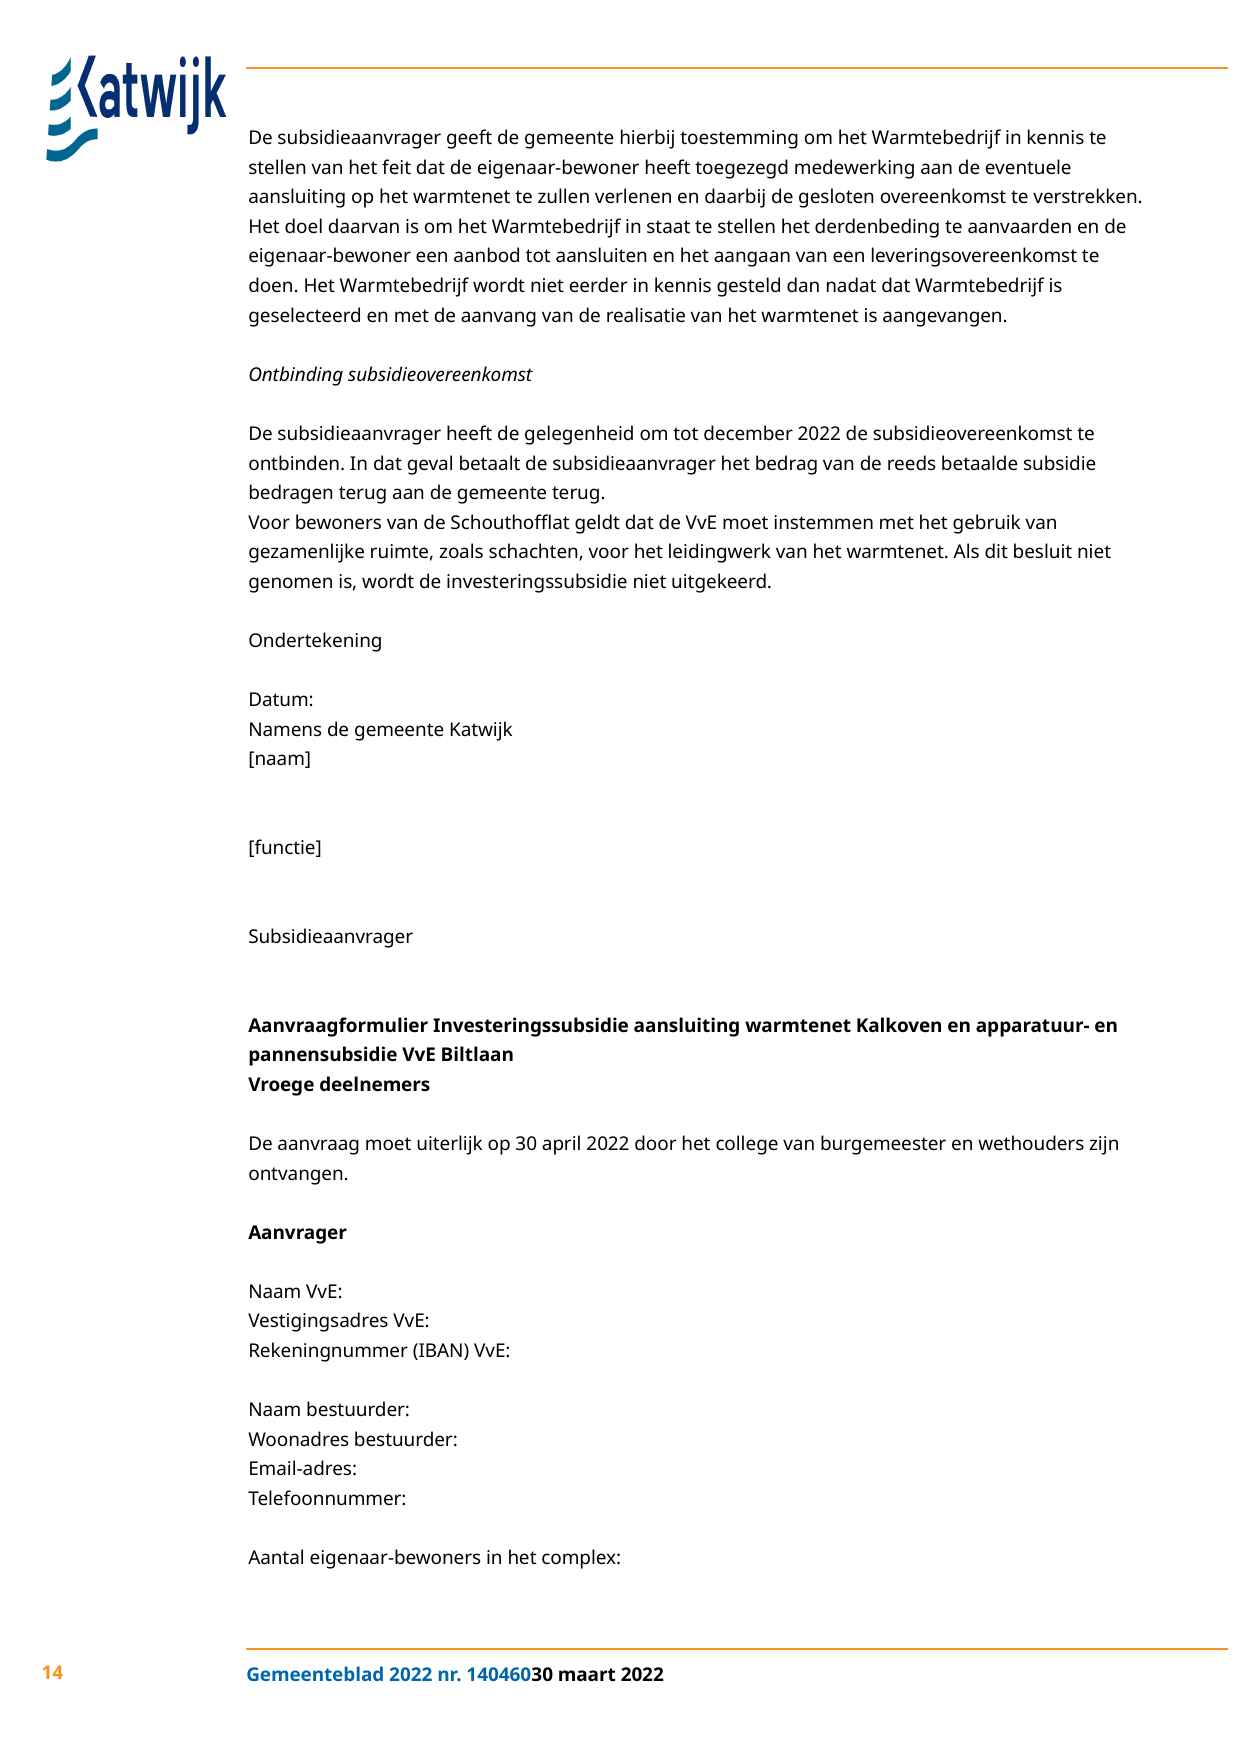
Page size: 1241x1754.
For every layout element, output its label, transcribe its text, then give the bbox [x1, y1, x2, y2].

text Vroege deelnemers [248, 1071, 1152, 1097]
text [functie] [248, 834, 1152, 860]
text Telefoonnummer: [248, 1485, 1152, 1511]
text Namens de gemeente Katwijk [248, 716, 1152, 742]
text Naam bestuurder: [248, 1396, 1152, 1422]
text Aanvraagformulier Investeringssubsidie aansluiting warmtenet Kalkoven en apparatuur- en pannensubsidie VvE Biltlaan [248, 1012, 1152, 1067]
text Aanvrager [248, 1219, 1152, 1245]
text De subsidieaanvrager heeft de gelegenheid om tot december 2022 de subsidieovereenkomst te ontbinden. In dat geval betaalt de subsidieaanvrager het bedrag van de reeds betaalde subsidie bedragen terug aan de gemeente terug. [248, 420, 1152, 505]
text Datum: [248, 686, 1152, 712]
text Aantal eigenaar-bewoners in het complex: [248, 1544, 1152, 1570]
text Email-adres: [248, 1456, 1152, 1481]
text Ondertekening [248, 627, 1152, 653]
text De aanvraag moet uiterlijk op 30 april 2022 door het college van burgemeester en wethouders zijn ontvangen. [248, 1130, 1152, 1186]
text Ontbinding subsidieovereenkomst [248, 361, 1152, 387]
text De subsidieaanvrager geeft de gemeente hierbij toestemming om het Warmtebedrijf in kennis te stellen van het feit dat de eigenaar-bewoner heeft toegezegd medewerking aan de eventuele aansluiting op het warmtenet te zullen verlenen en daarbij de gesloten overeenkomst te verstrekken. Het doel daarvan is om het Warmtebedrijf in staat te stellen het derdenbeding te aanvaarden en de eigenaar-bewoner een aanbod tot aansluiten en het aangaan van een leveringsovereenkomst te doen. Het Warmtebedrijf wordt niet eerder in kennis gesteld dan nadat dat Warmtebedrijf is geselecteerd en met de aanvang van de realisatie van het warmtenet is aangevangen. [248, 124, 1152, 328]
text Voor bewoners van de Schouthofflat geldt dat de VvE moet instemmen met het gebruik van gezamenlijke ruimte, zoals schachten, voor het leidingwerk van het warmtenet. Als dit besluit niet genomen is, wordt de investeringssubsidie niet uitgekeerd. [248, 509, 1152, 594]
text Subsidieaanvrager [248, 923, 1152, 949]
text Woonadres bestuurder: [248, 1426, 1152, 1452]
text Naam VvE: [248, 1278, 1152, 1304]
text [naam] [248, 746, 1152, 771]
picture [41, 47, 231, 172]
text Rekeningnummer (IBAN) VvE: [248, 1337, 1152, 1363]
text Vestigingsadres VvE: [248, 1308, 1152, 1333]
